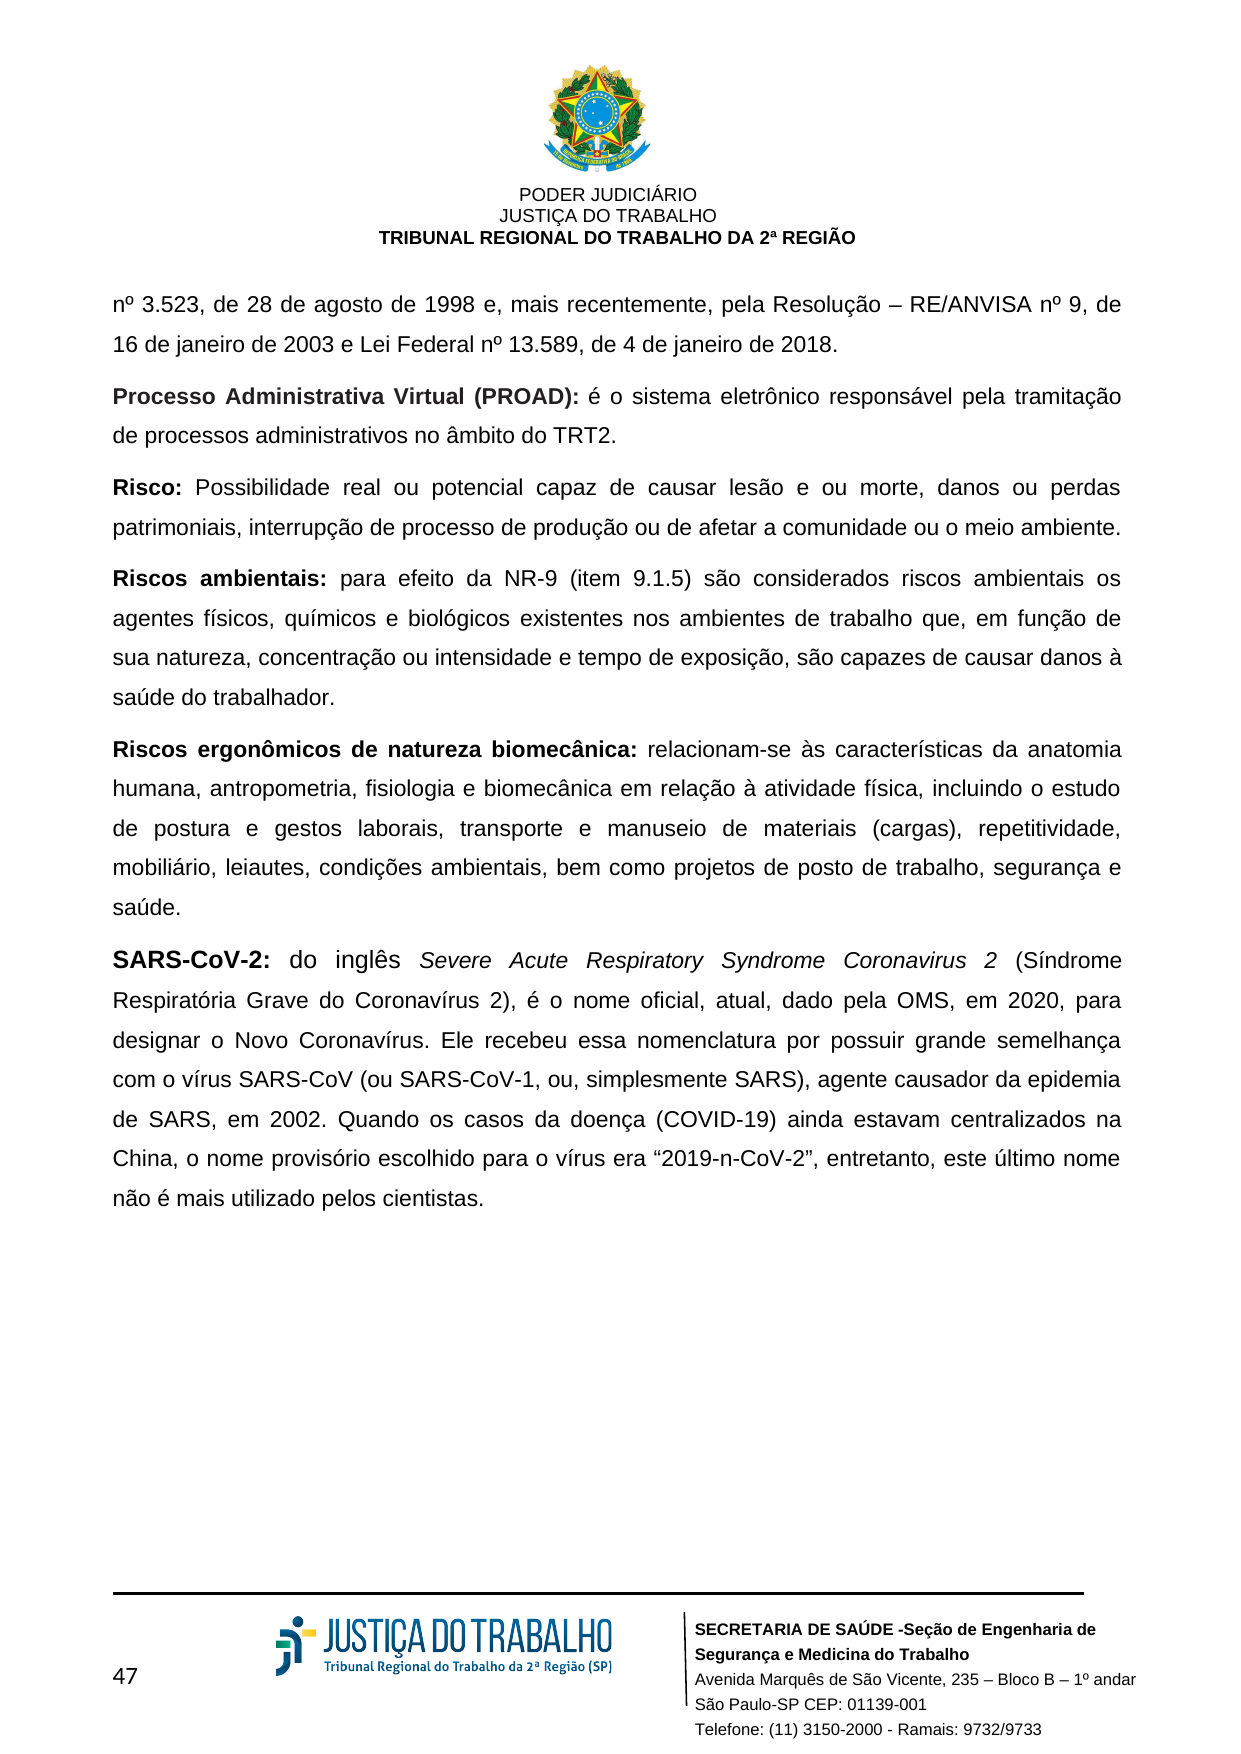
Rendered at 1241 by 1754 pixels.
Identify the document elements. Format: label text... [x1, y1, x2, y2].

text Riscos ambientais: para efeito da NR-9 (item 9.1.5) são considerados riscos ambientais os agentes físicos, químicos e biológicos existentes nos ambientes de trabalho que, em função de sua natureza, concentração ou intensidade e tempo de exposição, são capazes de causar danos à saúde do trabalhador. [112, 565, 1122, 710]
text nº 3.523, de 28 de agosto de 1998 e, mais recentemente, pela Resolução – RE/ANVISA nº 9, de 16 de janeiro de 2003 e Lei Federal nº 13.589, de 4 de janeiro de 2018. [112, 291, 1122, 357]
text Processo Administrativa Virtual (PROAD): é o sistema eletrônico responsável pela tramitação de processos administrativos no âmbito do TRT2. [112, 383, 1122, 448]
text Risco: Possibilidade real ou potencial capaz de causar lesão e ou morte, danos ou perdas patrimoniais, interrupção de processo de produção ou de afetar a comunidade ou o meio ambiente. [112, 474, 1122, 540]
text SARS-CoV-2: do inglês Severe Acute Respiratory Syndrome Coronavirus 2 (Síndrome Respiratória Grave do Coronavírus 2), é o nome oficial, atual, dado pela OMS, em 2020, para designar o Novo Coronavírus. Ele recebeu essa nomenclatura por possuir grande semelhança com o vírus SARS-CoV (ou SARS-CoV-1, ou, simplesmente SARS), agente causador da epidemia de SARS, em 2002. Quando os casos da doença (COVID-19) ainda estavam centralizados na China, o nome provisório escolhido para o vírus era “2019-n-CoV-2”, entretanto, este último nome não é mais utilizado pelos cientistas. [112, 946, 1122, 1211]
picture [276, 1616, 612, 1676]
text Riscos ergonômicos de natureza biomecânica: relacionam-se às características da anatomia humana, antropometria, fisiologia e biomecânica em relação à atividade física, incluindo o estudo de postura e gestos laborais, transporte e manuseio de materiais (cargas), repetitividade, mobiliário, leiautes, condições ambientais, bem como projetos de posto de trabalho, segurança e saúde. [112, 736, 1122, 920]
picture [543, 65, 650, 172]
